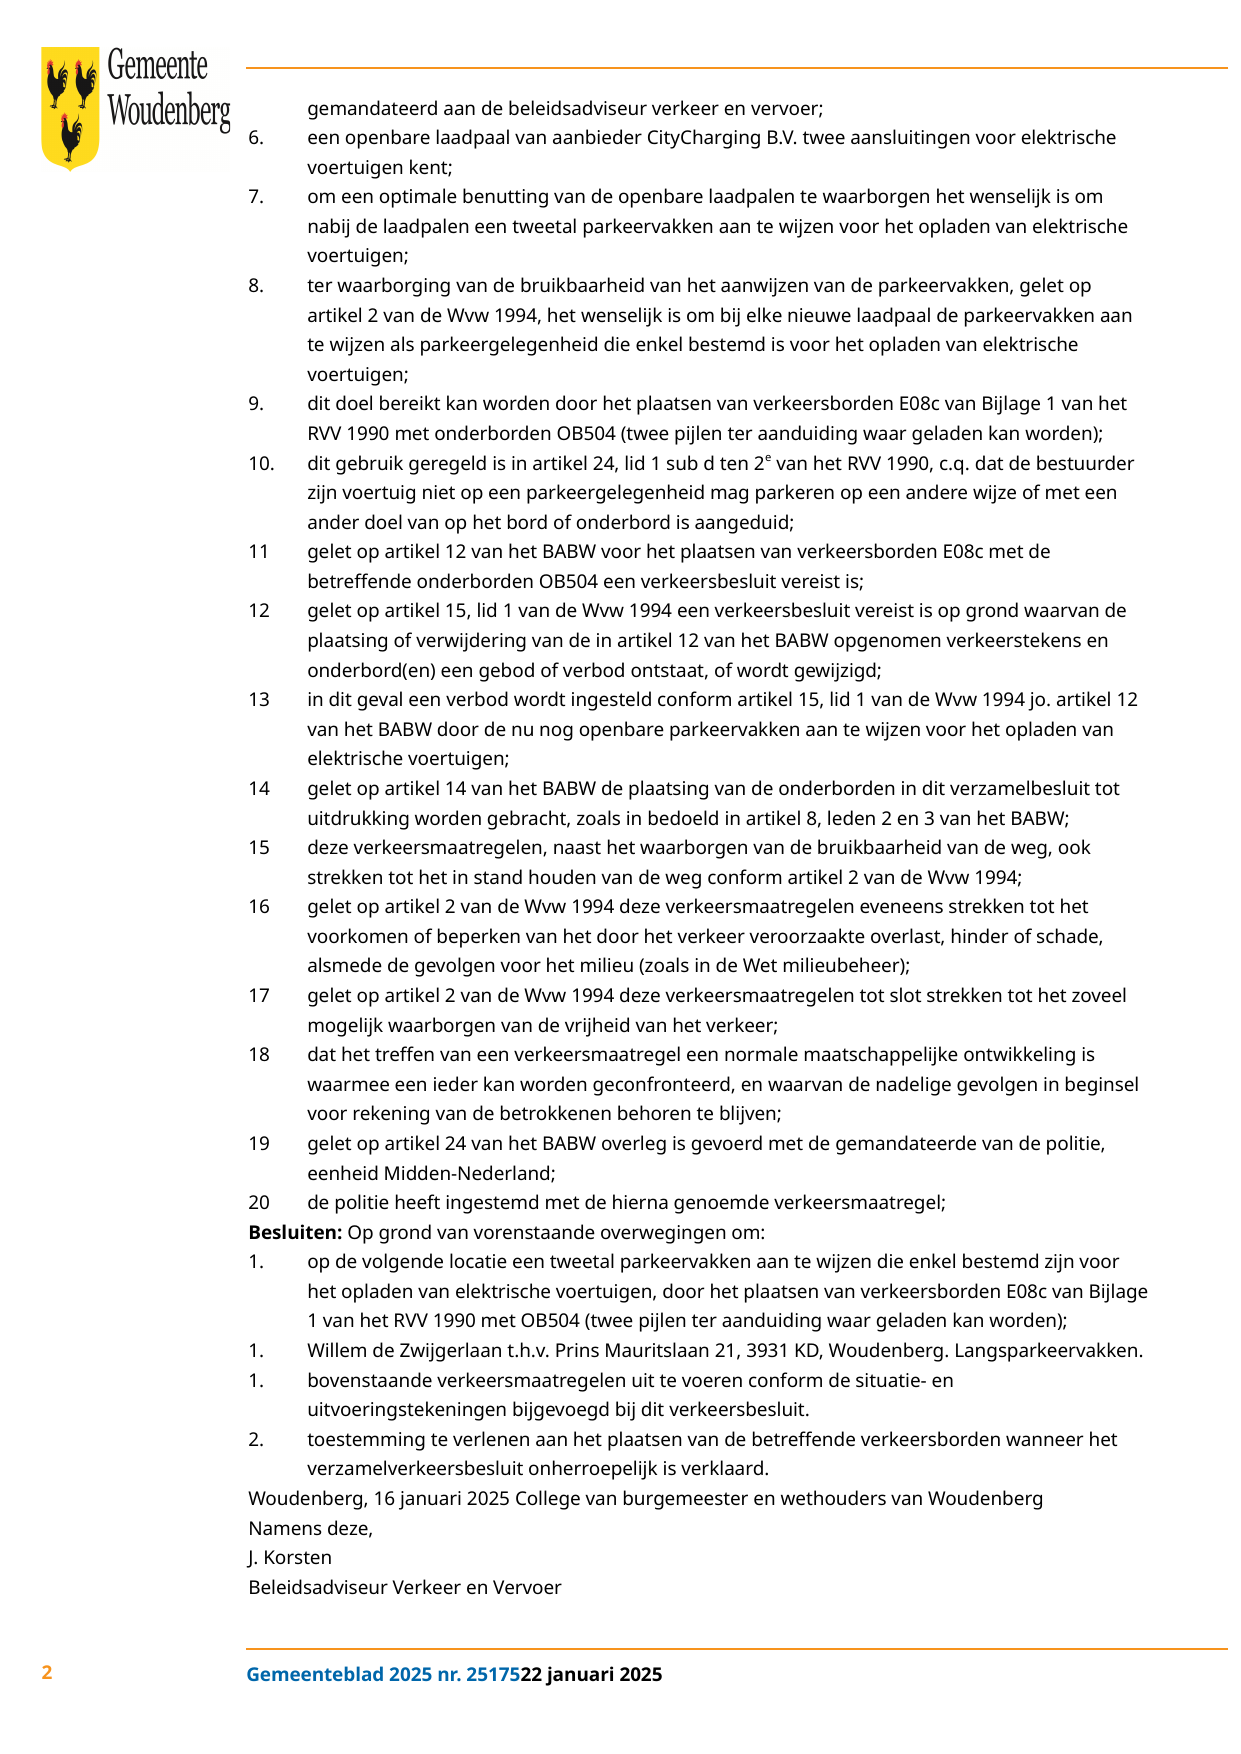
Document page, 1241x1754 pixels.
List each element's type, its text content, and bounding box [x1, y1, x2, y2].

list gelet op artikel 15, lid 1 van de Wvw 1994 een verkeersbesluit vereist is op grond waarvan de plaatsing of verwijdering van de in artikel 12 van het BABW opgenomen verkeerstekens en onderbord(en) een gebod of verbod ontstaat, of wordt gewijzigd; [248, 598, 1152, 683]
list Willem de Zwijgerlaan t.h.v. Prins Mauritslaan 21, 3931 KD, Woudenberg. Langsparkeervakken. [248, 1337, 1152, 1363]
list op de volgende locatie een tweetal parkeervakken aan te wijzen die enkel bestemd zijn voor het opladen van elektrische voertuigen, door het plaatsen van verkeersborden E08c van Bijlage 1 van het RVV 1990 met OB504 (twee pijlen ter aanduiding waar geladen kan worden); [248, 1248, 1152, 1333]
list ter waarborging van de bruikbaarheid van het aanwijzen van de parkeervakken, gelet op artikel 2 van de Wvw 1994, het wenselijk is om bij elke nieuwe laadpaal de parkeervakken aan te wijzen als parkeergelegenheid die enkel bestemd is voor het opladen van elektrische voertuigen; [248, 272, 1152, 387]
list gelet op artikel 2 van de Wvw 1994 deze verkeersmaatregelen tot slot strekken tot het zoveel mogelijk waarborgen van de vrijheid van het verkeer; [248, 982, 1152, 1038]
list in dit geval een verbod wordt ingesteld conform artikel 15, lid 1 van de Wvw 1994 jo. artikel 12 van het BABW door de nu nog openbare parkeervakken aan te wijzen voor het opladen van elektrische voertuigen; [248, 686, 1152, 771]
list om een optimale benutting van de openbare laadpalen te waarborgen het wenselijk is om nabij de laadpalen een tweetal parkeervakken aan te wijzen voor het opladen van elektrische voertuigen; [248, 183, 1152, 268]
list gelet op artikel 24 van het BABW overleg is gevoerd met de gemandateerde van de politie, eenheid Midden-Nederland; [248, 1130, 1152, 1186]
list dit gebruik geregeld is in artikel 24, lid 1 sub d ten 2e van het RVV 1990, c.q. dat de bestuurder zijn voertuig niet op een parkeergelegenheid mag parkeren op een andere wijze of met een ander doel van op het bord of onderbord is aangeduid; [248, 450, 1152, 535]
text J. Korsten [248, 1544, 1152, 1570]
list de politie heeft ingestemd met de hierna genoemde verkeersmaatregel; [248, 1189, 1152, 1215]
text Besluiten: Op grond van vorenstaande overwegingen om: [248, 1219, 1152, 1245]
list bovenstaande verkeersmaatregelen uit te voeren conform de situatie- en uitvoeringstekeningen bijgevoegd bij dit verkeersbesluit. [248, 1367, 1152, 1422]
list dit doel bereikt kan worden door het plaatsen van verkeersborden E08c van Bijlage 1 van het RVV 1990 met onderborden OB504 (twee pijlen ter aanduiding waar geladen kan worden); [248, 391, 1152, 446]
list gelet op artikel 12 van het BABW voor het plaatsen van verkeersborden E08c met de betreffende onderborden OB504 een verkeersbesluit vereist is; [248, 538, 1152, 594]
picture [41, 47, 231, 172]
list deze verkeersmaatregelen, naast het waarborgen van de bruikbaarheid van de weg, ook strekken tot het in stand houden van de weg conform artikel 2 van de Wvw 1994; [248, 834, 1152, 890]
list dat het treffen van een verkeersmaatregel een normale maatschappelijke ontwikkeling is waarmee een ieder kan worden geconfronteerd, en waarvan de nadelige gevolgen in beginsel voor rekening van de betrokkenen behoren te blijven; [248, 1041, 1152, 1126]
text Woudenberg, 16 januari 2025 College van burgemeester en wethouders van Woudenberg [248, 1485, 1152, 1511]
list een openbare laadpaal van aanbieder CityCharging B.V. twee aansluitingen voor elektrische voertuigen kent; [248, 124, 1152, 180]
list gemandateerd aan de beleidsadviseur verkeer en vervoer; [248, 95, 1152, 121]
list gelet op artikel 2 van de Wvw 1994 deze verkeersmaatregelen eveneens strekken tot het voorkomen of beperken van het door het verkeer veroorzaakte overlast, hinder of schade, alsmede de gevolgen voor het milieu (zoals in de Wet milieubeheer); [248, 893, 1152, 978]
text Namens deze, [248, 1515, 1152, 1541]
list gelet op artikel 14 van het BABW de plaatsing van de onderborden in dit verzamelbesluit tot uitdrukking worden gebracht, zoals in bedoeld in artikel 8, leden 2 en 3 van het BABW; [248, 775, 1152, 831]
list toestemming te verlenen aan het plaatsen van de betreffende verkeersborden wanneer het verzamelverkeersbesluit onherroepelijk is verklaard. [248, 1426, 1152, 1481]
text Beleidsadviseur Verkeer en Vervoer [248, 1574, 1152, 1600]
